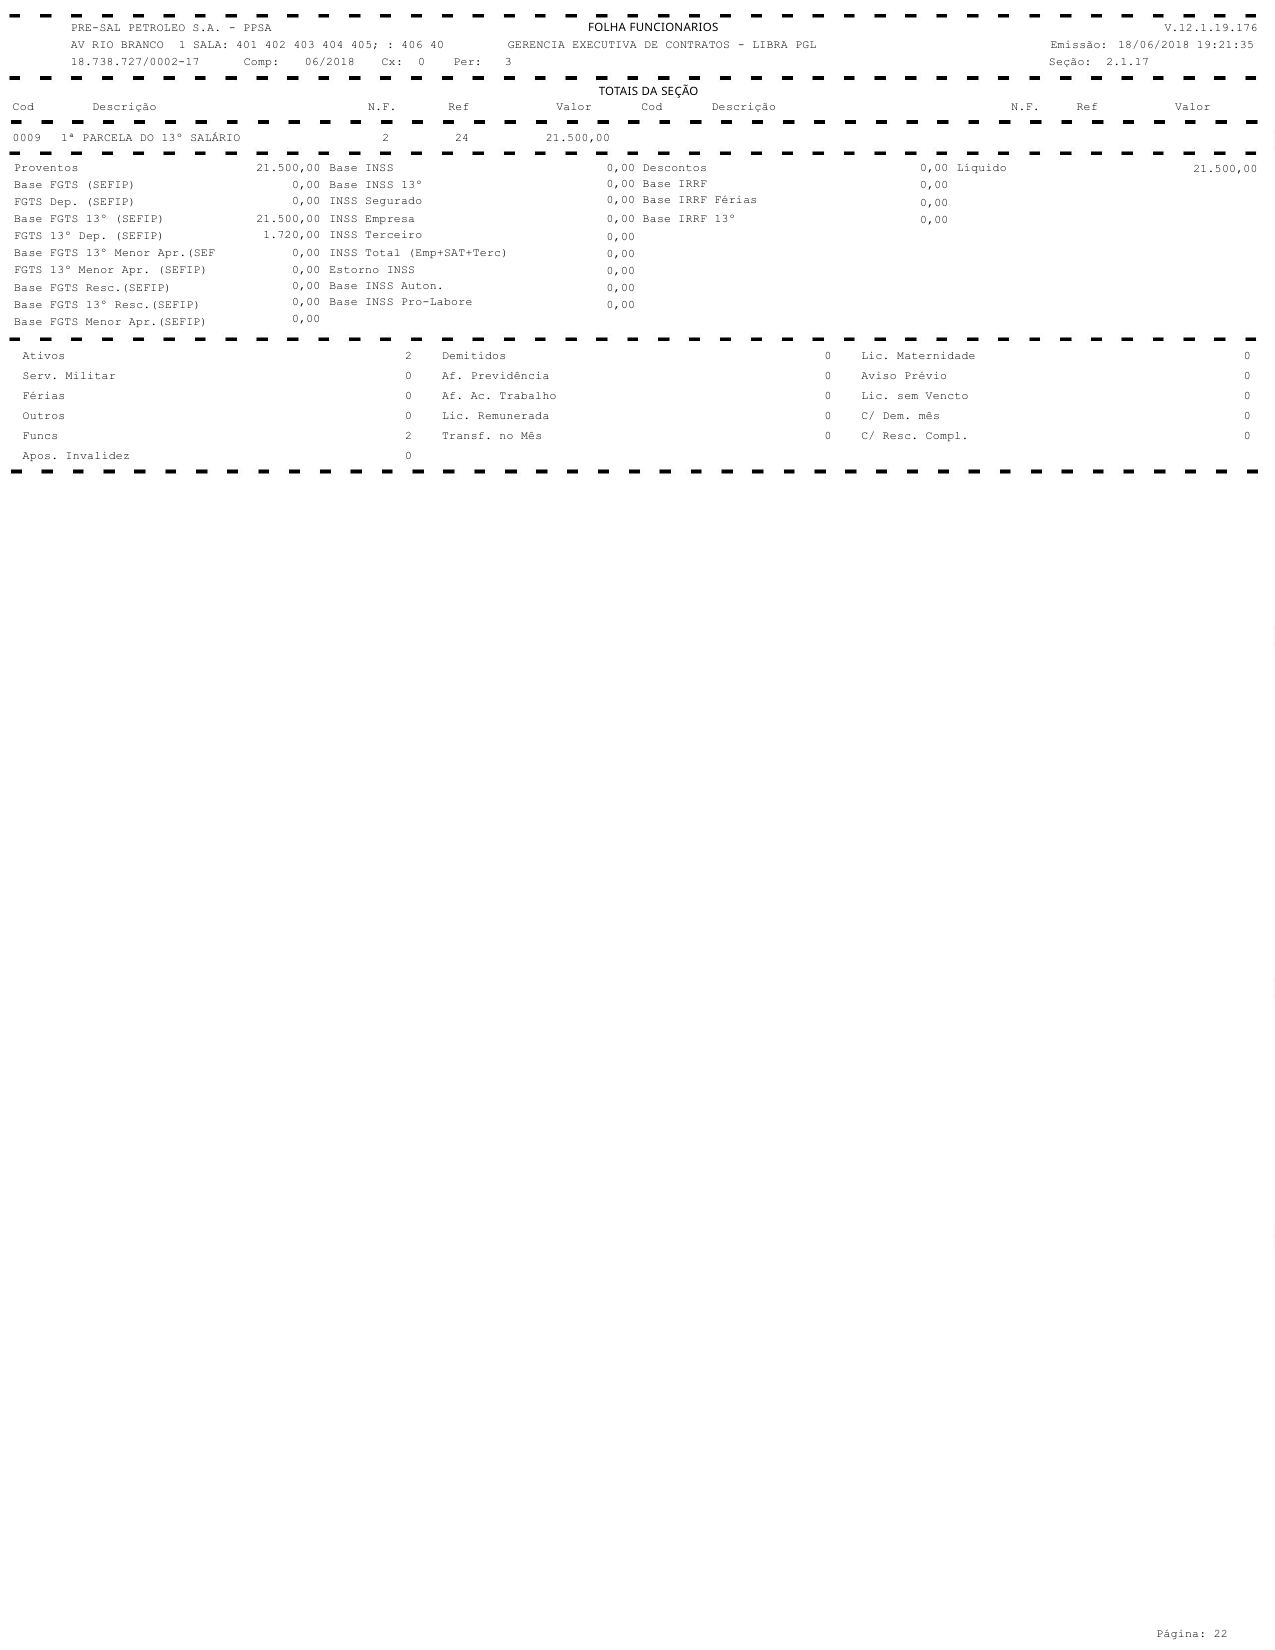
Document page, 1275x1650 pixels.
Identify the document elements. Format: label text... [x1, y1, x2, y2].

text 0,00 [920, 196, 966, 209]
text 0,00 Líquido [920, 160, 1024, 174]
text 0,00 Descontos [606, 160, 780, 174]
text Lic. Remunerada [442, 408, 574, 422]
text 2 [405, 348, 429, 362]
text Cx: [381, 55, 418, 68]
text Lic. Maternidade [861, 348, 993, 362]
text FGTS 13º Menor Apr. (SEFIP) [14, 263, 240, 277]
text 0 [1244, 428, 1268, 442]
text Cod [641, 99, 680, 113]
text 0,00 INSS Segurado [292, 194, 442, 207]
text Transf. no Mês [442, 428, 574, 442]
text 1ª PARCELA DO 13º SALÁRIO [61, 130, 266, 144]
text FOLHA FUNCIONARIOS [588, 21, 737, 34]
text Aviso Prévio [861, 368, 964, 382]
text 0 [12, 130, 37, 144]
text Base FGTS Resc.(SEFIP) [14, 280, 240, 294]
text 0 [1244, 368, 1268, 382]
text AV RIO BRANCO 1 SALA: 401 402 403 404 405; : 406 40 [71, 38, 469, 51]
text 2 [382, 130, 406, 144]
text 0 [405, 408, 429, 422]
text Ref [448, 99, 487, 113]
text 2 [405, 428, 429, 442]
text 0 [1244, 408, 1268, 422]
text 3 [504, 55, 529, 68]
text Per: [453, 55, 499, 68]
text Página: 22 [1156, 1626, 1244, 1640]
text Proventos [14, 160, 96, 174]
text 0 [824, 428, 849, 442]
text FGTS Dep. (SEFIP) [14, 194, 154, 208]
text Férias [22, 388, 133, 402]
text 0,00 Base IRRF Férias [606, 193, 780, 206]
text 18.738.727/0002-17 [71, 55, 219, 68]
text Ref [1076, 99, 1115, 113]
text 0,00 [920, 177, 1024, 191]
text Descrição [92, 99, 174, 113]
text 0 [824, 368, 849, 382]
text 06/2018 [304, 55, 372, 68]
picture [0, 0, 1275, 1650]
text 21.500,00 [1193, 161, 1275, 175]
text 18/06/2018 19:21:35 [1118, 38, 1275, 51]
text 0 [418, 55, 442, 68]
text 1.720,00 INSS Terceiro [263, 228, 448, 242]
text TOTAIS DA SEÇÃO [598, 84, 723, 98]
text 0 [824, 388, 849, 402]
text 0,00 [606, 247, 652, 260]
text 0,00 [920, 213, 966, 226]
text C/ Dem. mês [861, 408, 986, 422]
text GERENCIA EXECUTIVA DE CONTRATOS - LIBRA PGL [508, 38, 842, 51]
text 0 [824, 348, 849, 362]
text 0,00 [606, 281, 652, 294]
text 0,00 Base IRRF [606, 177, 780, 190]
text Base FGTS Menor Apr.(SEFIP) [14, 314, 240, 328]
text Af. Ac. Trabalho [442, 388, 574, 402]
text Descrição [711, 99, 793, 113]
text Outros [22, 408, 83, 422]
text N.F. [368, 99, 414, 113]
text 0 [405, 388, 429, 402]
text 0,00 Base IRRF 13º [606, 212, 755, 225]
text Base FGTS 13º Resc.(SEFIP) [14, 297, 240, 311]
text Ativos [22, 348, 83, 362]
text Valor [1175, 99, 1228, 113]
text 0 [1244, 388, 1268, 402]
text Base FGTS 13º Menor Apr.(SEF [14, 246, 240, 259]
text 0,00 [606, 230, 652, 243]
text Serv. Militar [22, 368, 133, 382]
text V.12.1.19.176 [1164, 21, 1275, 34]
text Lic. sem Vencto [861, 388, 986, 402]
text PRE-SAL PETROLEO S.A. - PPSA [71, 21, 297, 34]
text N.F. [1011, 99, 1057, 113]
text Base FGTS 13º (SEFIP) [14, 212, 240, 225]
text Base FGTS (SEFIP) [14, 177, 154, 191]
text 0,00 Base INSS 13º [292, 177, 442, 191]
text 0,00 Estorno INSS [292, 262, 534, 276]
text Seção: 2.1.17 [1049, 55, 1166, 68]
text 009 [37, 130, 58, 144]
text Comp: [243, 55, 297, 68]
text 0 [405, 448, 429, 462]
text Demitidos [442, 348, 524, 362]
text 0 [405, 368, 429, 382]
text Funcs [22, 428, 76, 442]
text Af. Previdência [442, 368, 574, 382]
text Apos. Invalidez [22, 448, 147, 462]
text C/ Resc. Compl. [861, 428, 986, 442]
text 0,00 Base INSS Auton. [292, 278, 534, 292]
text 0 [824, 408, 849, 422]
text Valor [556, 99, 609, 113]
text Emissão: [1050, 38, 1118, 51]
text 0,00 [606, 298, 652, 312]
text 21.500,00 Base INSS [256, 160, 414, 174]
text Cod [12, 99, 58, 113]
text 0,00 [606, 264, 652, 277]
text 24 [455, 130, 487, 144]
text 21.500,00 INSS Empresa [256, 212, 448, 225]
text 0,00 INSS Total (Emp+SAT+Terc) [292, 246, 534, 259]
text 21.500,00 [546, 130, 627, 144]
text FGTS 13º Dep. (SEFIP) [14, 229, 240, 242]
text 0 [1244, 348, 1268, 362]
text 0,00 Base INSS Pro-Labore [292, 295, 534, 308]
text 0,00 [292, 312, 534, 325]
